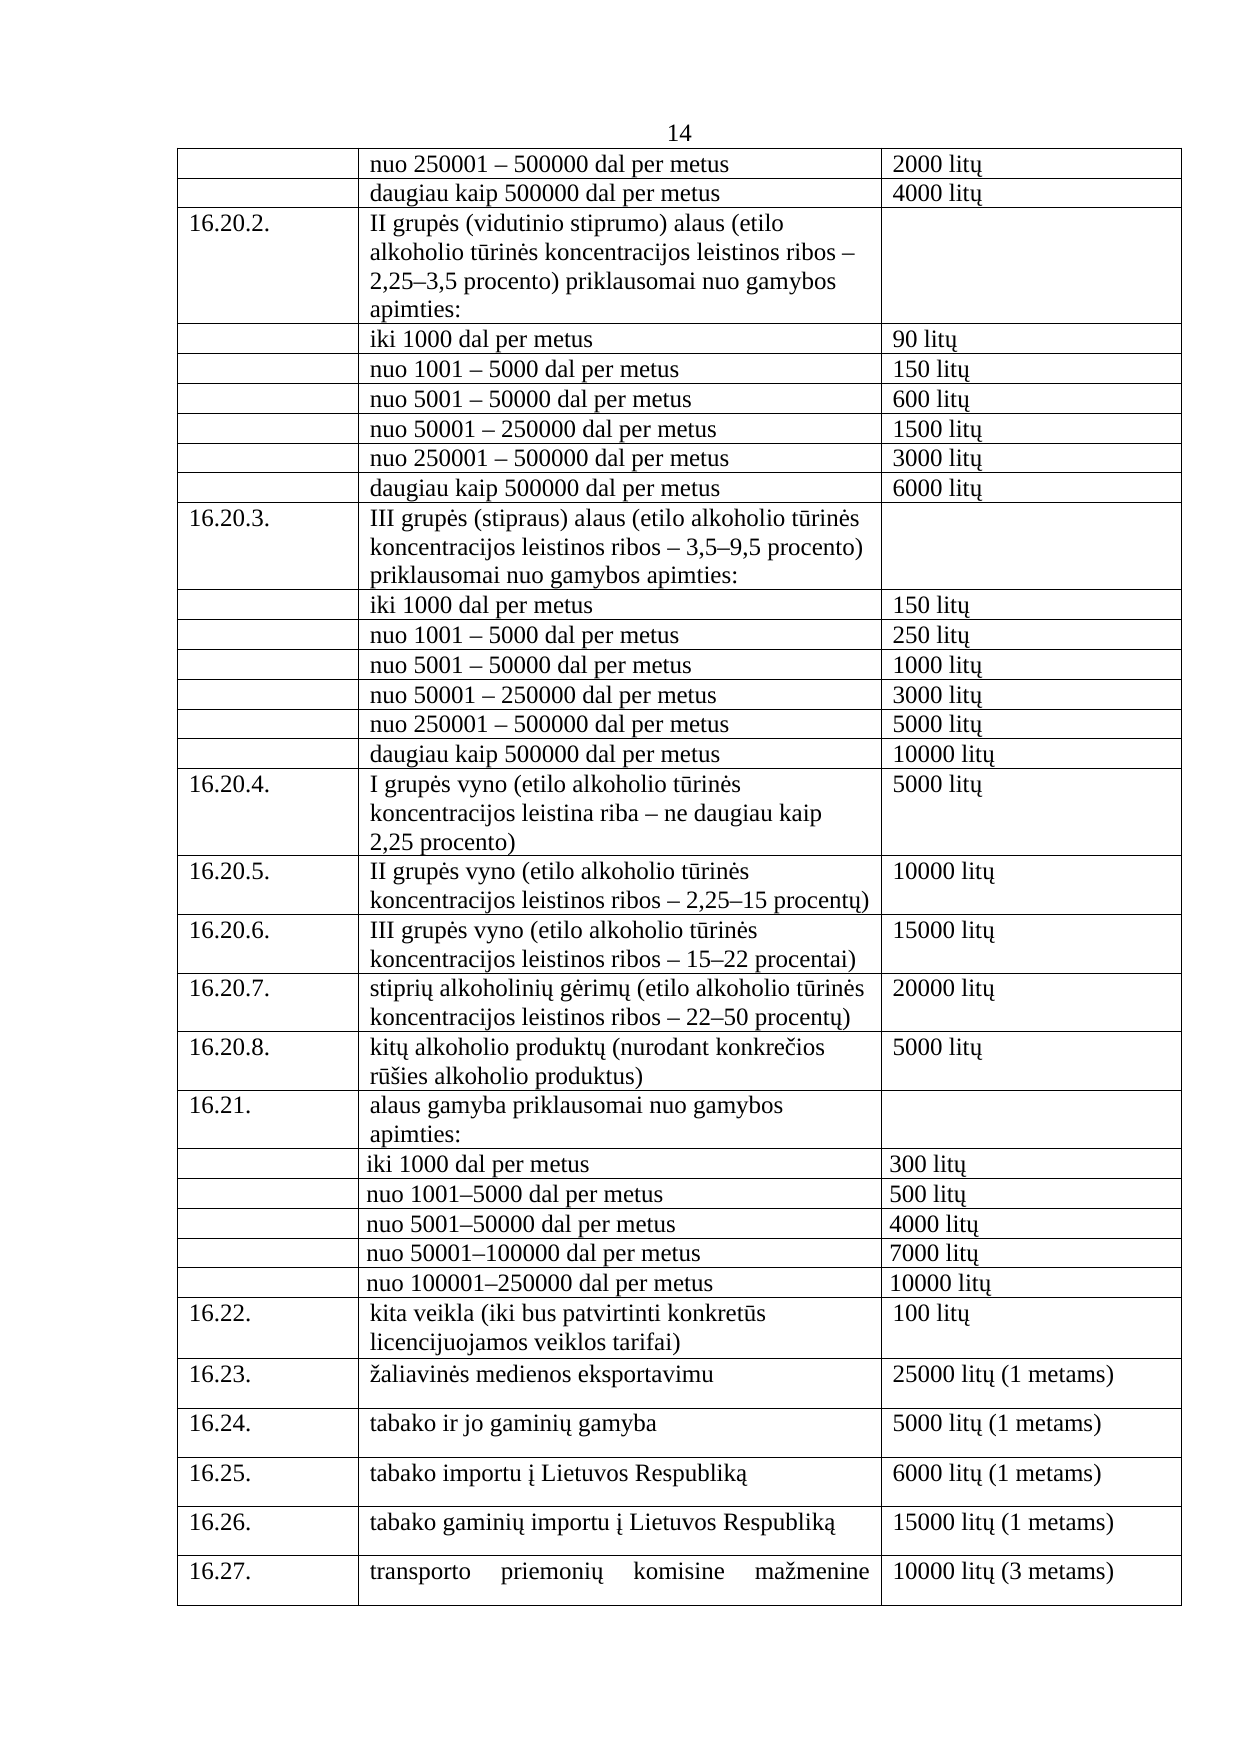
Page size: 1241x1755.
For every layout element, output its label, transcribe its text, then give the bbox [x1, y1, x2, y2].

table_cell 16.21. [178, 1091, 358, 1148]
table_cell nuo 1001 – 5000 dal per metus [359, 354, 881, 383]
table_cell 16.23. [178, 1359, 358, 1407]
table_cell [178, 739, 358, 768]
table_cell nuo 1001–5000 dal per metus [359, 1179, 881, 1208]
table_cell 5000 litų [882, 710, 1181, 738]
table_cell 1500 litų [882, 414, 1181, 442]
table_cell 16.22. [178, 1298, 358, 1358]
table_cell 150 litų [882, 354, 1181, 383]
table_cell [178, 590, 358, 619]
table_cell [178, 1268, 358, 1297]
table_cell nuo 5001 – 50000 dal per metus [359, 384, 881, 413]
table_cell 20000 litų [882, 974, 1181, 1031]
table_cell I grupės vyno (etilo alkoholio tūrinės koncentracijos leistina riba – ne daugiau kaip 2,25 procento) [359, 769, 881, 855]
table_cell 3000 litų [882, 680, 1181, 708]
table_cell 250 litų [882, 620, 1181, 649]
table_cell alaus gamyba priklausomai nuo gamybos apimties: [359, 1091, 881, 1148]
table_cell 300 litų [882, 1149, 1181, 1178]
table_cell 16.20.2. [178, 208, 358, 323]
table_cell [178, 680, 358, 708]
table_cell iki 1000 dal per metus [359, 324, 881, 353]
table_cell 15000 litų (1 metams) [882, 1507, 1181, 1555]
table_cell 90 litų [882, 324, 1181, 353]
table_cell 1000 litų [882, 650, 1181, 679]
table_cell nuo 5001–50000 dal per metus [359, 1209, 881, 1237]
table_cell 16.26. [178, 1507, 358, 1555]
table_cell [178, 1179, 358, 1208]
table_cell 16.25. [178, 1458, 358, 1506]
table_cell [882, 1091, 1181, 1148]
table_cell tabako gaminių importu į Lietuvos Respubliką [359, 1507, 881, 1555]
table_cell [178, 473, 358, 502]
table_cell 25000 litų (1 metams) [882, 1359, 1181, 1407]
table_cell 5000 litų (1 metams) [882, 1409, 1181, 1457]
table_cell transporto priemonių komisine mažmenine [359, 1556, 881, 1604]
table_cell [178, 620, 358, 649]
table_cell 600 litų [882, 384, 1181, 413]
table_cell 16.27. [178, 1556, 358, 1604]
table_cell nuo 250001 – 500000 dal per metus [359, 149, 881, 177]
table_cell nuo 50001 – 250000 dal per metus [359, 680, 881, 708]
table_cell [882, 208, 1181, 323]
table_cell 10000 litų [882, 1268, 1181, 1297]
table_cell iki 1000 dal per metus [359, 1149, 881, 1178]
table_cell 3000 litų [882, 444, 1181, 472]
table_cell III grupės (stipraus) alaus (etilo alkoholio tūrinės koncentracijos leistinos ribos – 3,5–9,5 procento) priklausomai nuo gamybos apimties: [359, 503, 881, 589]
table_cell [178, 1149, 358, 1178]
table_cell nuo 250001 – 500000 dal per metus [359, 444, 881, 472]
table_cell žaliavinės medienos eksportavimu [359, 1359, 881, 1407]
table_cell [178, 149, 358, 177]
table_cell [178, 384, 358, 413]
table_cell nuo 50001 – 250000 dal per metus [359, 414, 881, 442]
table_cell 2000 litų [882, 149, 1181, 177]
table_cell 100 litų [882, 1298, 1181, 1358]
table_cell [178, 1209, 358, 1237]
table_cell 10000 litų (3 metams) [882, 1556, 1181, 1604]
table_cell 500 litų [882, 1179, 1181, 1208]
table_cell stiprių alkoholinių gėrimų (etilo alkoholio tūrinės koncentracijos leistinos ribos – 22–50 procentų) [359, 974, 881, 1031]
table_cell III grupės vyno (etilo alkoholio tūrinės koncentracijos leistinos ribos – 15–22 procentai) [359, 915, 881, 972]
table_cell 4000 litų [882, 1209, 1181, 1237]
table_cell 4000 litų [882, 179, 1181, 207]
table_cell 16.24. [178, 1409, 358, 1457]
table_cell nuo 1001 – 5000 dal per metus [359, 620, 881, 649]
table_cell daugiau kaip 500000 dal per metus [359, 739, 881, 768]
table_cell 16.20.7. [178, 974, 358, 1031]
table_cell 16.20.5. [178, 856, 358, 914]
table_cell 16.20.4. [178, 769, 358, 855]
table_cell nuo 5001 – 50000 dal per metus [359, 650, 881, 679]
table_cell kitų alkoholio produktų (nurodant konkrečios rūšies alkoholio produktus) [359, 1032, 881, 1089]
table_cell 150 litų [882, 590, 1181, 619]
table_cell [178, 354, 358, 383]
table_cell 15000 litų [882, 915, 1181, 972]
table_cell 10000 litų [882, 856, 1181, 914]
table_cell [178, 179, 358, 207]
table_cell daugiau kaip 500000 dal per metus [359, 179, 881, 207]
table_cell [178, 444, 358, 472]
table_cell 10000 litų [882, 739, 1181, 768]
table_cell nuo 50001–100000 dal per metus [359, 1239, 881, 1267]
table_cell [882, 503, 1181, 589]
table_cell 6000 litų [882, 473, 1181, 502]
table_cell [178, 710, 358, 738]
table_cell [178, 1239, 358, 1267]
table_cell daugiau kaip 500000 dal per metus [359, 473, 881, 502]
table_cell 5000 litų [882, 769, 1181, 855]
table_cell 16.20.8. [178, 1032, 358, 1089]
table_cell nuo 250001 – 500000 dal per metus [359, 710, 881, 738]
table_cell kita veikla (iki bus patvirtinti konkretūs licencijuojamos veiklos tarifai) [359, 1298, 881, 1358]
table_cell [178, 324, 358, 353]
table_cell tabako importu į Lietuvos Respubliką [359, 1458, 881, 1506]
table_cell 7000 litų [882, 1239, 1181, 1267]
table_cell tabako ir jo gaminių gamyba [359, 1409, 881, 1457]
table_cell II grupės (vidutinio stiprumo) alaus (etilo alkoholio tūrinės koncentracijos leistinos ribos – 2,25–3,5 procento) priklausomai nuo gamybos apimties: [359, 208, 881, 323]
table_cell [178, 414, 358, 442]
table_cell II grupės vyno (etilo alkoholio tūrinės koncentracijos leistinos ribos – 2,25–15 procentų) [359, 856, 881, 914]
table_cell 16.20.6. [178, 915, 358, 972]
table_cell 5000 litų [882, 1032, 1181, 1089]
table_cell iki 1000 dal per metus [359, 590, 881, 619]
table_cell [178, 650, 358, 679]
table_cell 16.20.3. [178, 503, 358, 589]
table_cell nuo 100001–250000 dal per metus [359, 1268, 881, 1297]
table_cell 6000 litų (1 metams) [882, 1458, 1181, 1506]
